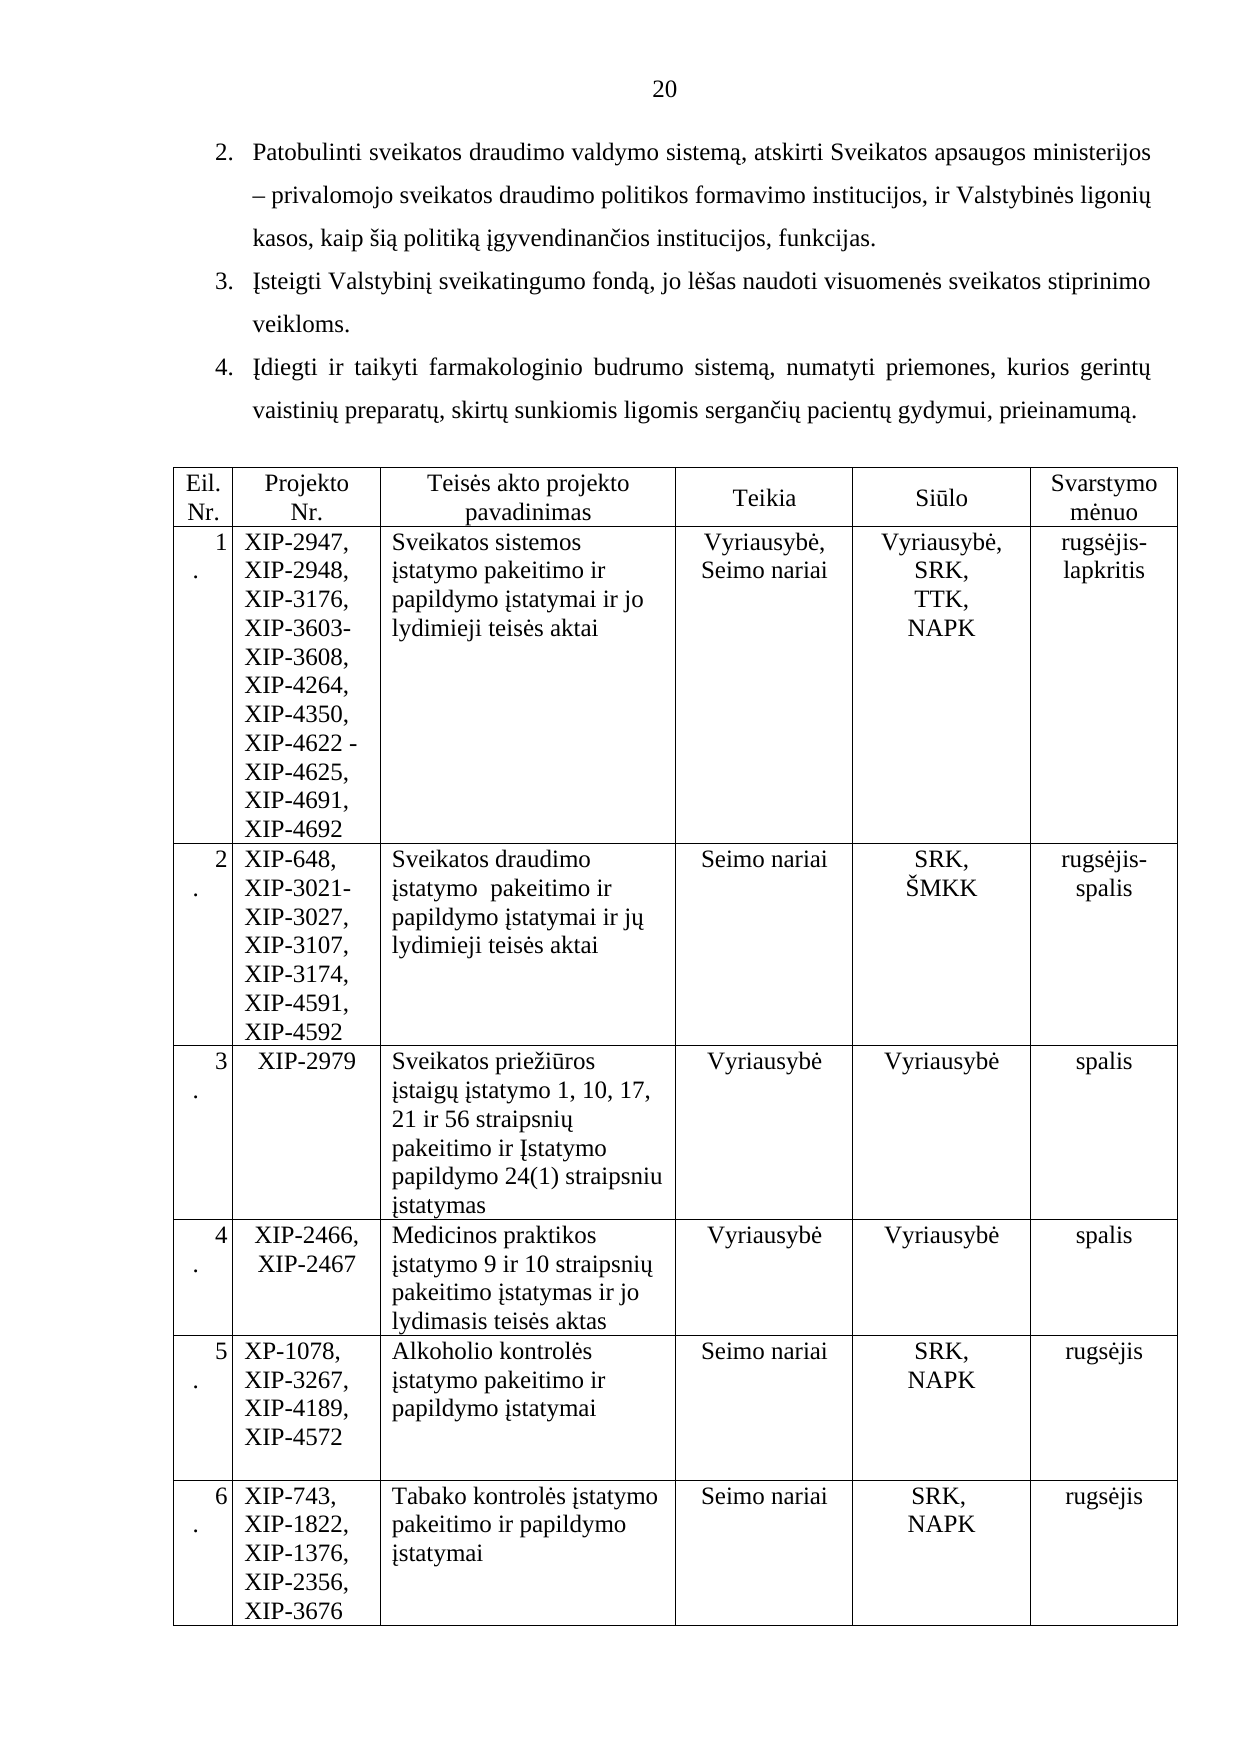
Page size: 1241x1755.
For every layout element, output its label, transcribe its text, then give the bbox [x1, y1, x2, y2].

table_header Svarstymo mėnuo [1031, 468, 1177, 526]
table_cell spalis [1031, 1046, 1177, 1219]
table_cell Sveikatos draudimo įstatymo pakeitimo ir papildymo įstatymai ir jų lydimieji teisės aktai [381, 844, 675, 1045]
table_cell 6. [174, 1481, 232, 1624]
text 4. Įdiegti ir taikyti farmakologinio budrumo sistemą, numatyti priemones, kurios gerintų vaistinių preparatų, skirtų sunkiomis ligomis sergančių pacientų gydymui, prieinamumą. [215, 352, 1152, 424]
table_cell Seimo nariai [676, 1336, 852, 1480]
table_cell Tabako kontrolės įstatymo pakeitimo ir papildymo įstatymai [381, 1481, 675, 1624]
table_cell spalis [1031, 1220, 1177, 1335]
table_cell 1. [174, 527, 232, 843]
table_header Projekto Nr. [233, 468, 380, 526]
table_header Teikia [676, 468, 852, 526]
table_cell XIP-743, XIP-1822, XIP-1376, XIP-2356, XIP-3676 [233, 1481, 380, 1624]
table_cell Alkoholio kontrolės įstatymo pakeitimo ir papildymo įstatymai [381, 1336, 675, 1480]
table_header Eil. Nr. [174, 468, 232, 526]
table_cell XIP-2466, XIP-2467 [233, 1220, 380, 1335]
table_cell rugsėjis [1031, 1336, 1177, 1480]
table_cell 2. [174, 844, 232, 1045]
table_cell Sveikatos priežiūros įstaigų įstatymo 1, 10, 17, 21 ir 56 straipsnių pakeitimo ir Įstatymo papildymo 24(1) straipsniu įstatymas [381, 1046, 675, 1219]
table_cell rugsėjis [1031, 1481, 1177, 1624]
table_cell Vyriausybė, Seimo nariai [676, 527, 852, 843]
table_cell XIP-648, XIP-3021- XIP-3027, XIP-3107, XIP-3174, XIP-4591, XIP-4592 [233, 844, 380, 1045]
table_cell rugsėjis-lapkritis [1031, 527, 1177, 843]
table_cell rugsėjis-spalis [1031, 844, 1177, 1045]
table_cell 4. [174, 1220, 232, 1335]
table_cell XP-1078, XIP-3267, XIP-4189, XIP-4572 [233, 1336, 380, 1480]
text 3. Įsteigti Valstybinį sveikatingumo fondą, jo lėšas naudoti visuomenės sveikatos stiprinimo veikloms. [215, 266, 1152, 338]
table_cell Vyriausybė [676, 1220, 852, 1335]
table_cell SRK, NAPK [853, 1481, 1030, 1624]
table_cell Vyriausybė [853, 1220, 1030, 1335]
table_cell Vyriausybė, SRK, TTK, NAPK [853, 527, 1030, 843]
table_header Siūlo [853, 468, 1030, 526]
table_cell Medicinos praktikos įstatymo 9 ir 10 straipsnių pakeitimo įstatymas ir jo lydimasis teisės aktas [381, 1220, 675, 1335]
table_cell 5. [174, 1336, 232, 1480]
table_cell Vyriausybė [676, 1046, 852, 1219]
table_cell Seimo nariai [676, 1481, 852, 1624]
table_cell Sveikatos sistemos įstatymo pakeitimo ir papildymo įstatymai ir jo lydimieji teisės aktai [381, 527, 675, 843]
table_cell SRK, NAPK [853, 1336, 1030, 1480]
table_cell Seimo nariai [676, 844, 852, 1045]
table_cell XIP-2947, XIP-2948, XIP-3176, XIP-3603- XIP-3608, XIP-4264, XIP-4350, XIP-4622 -XIP-4625, XIP-4691, XIP-4692 [233, 527, 380, 843]
table_cell Vyriausybė [853, 1046, 1030, 1219]
table_header Teisės akto projekto pavadinimas [381, 468, 675, 526]
text 2. Patobulinti sveikatos draudimo valdymo sistemą, atskirti Sveikatos apsaugos ministerijos – privalomojo sveikatos draudimo politikos formavimo institucijos, ir Valstybinės ligonių kasos, kaip šią politiką įgyvendinančios institucijos, funkcijas. [215, 137, 1152, 252]
table_cell XIP-2979 [233, 1046, 380, 1219]
table_cell 3. [174, 1046, 232, 1219]
table_cell SRK, ŠMKK [853, 844, 1030, 1045]
